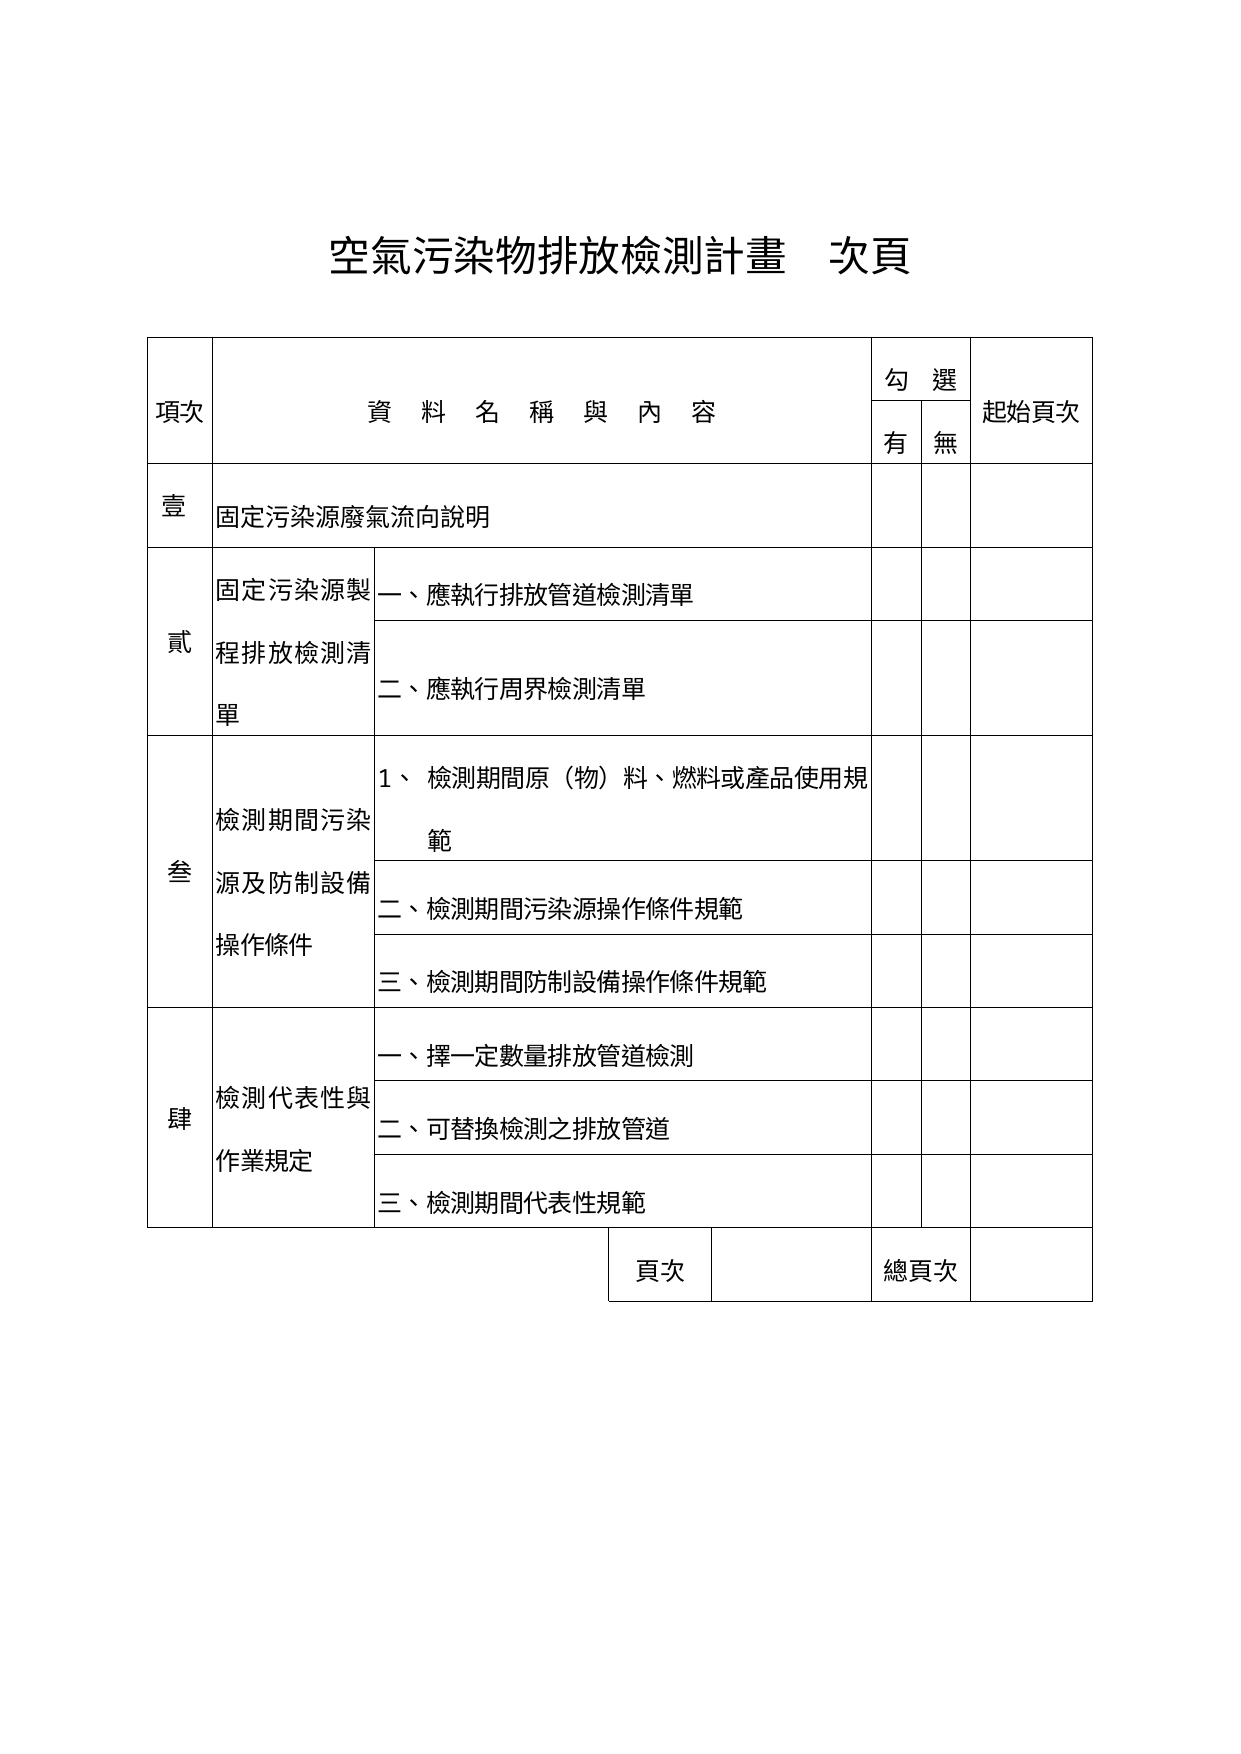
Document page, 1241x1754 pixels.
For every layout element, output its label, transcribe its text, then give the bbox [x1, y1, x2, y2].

table_cell 總頁次 [872, 1228, 970, 1301]
table_cell 有 [872, 401, 921, 463]
table_cell [971, 548, 1092, 620]
table_cell 二、檢測期間污染源操作條件規範 [375, 861, 871, 933]
table_cell [872, 861, 921, 933]
table_cell 固定污染源製程排放檢測清單 [213, 548, 374, 734]
table_cell [971, 861, 1092, 933]
table_cell 固定污染源廢氣流向說明 [213, 464, 871, 547]
table_cell [922, 548, 970, 620]
table_cell [971, 621, 1092, 734]
table_cell [971, 1081, 1092, 1154]
table_header 勾 選 [872, 338, 970, 400]
table_cell 壹 [148, 464, 212, 547]
table_cell [922, 736, 970, 860]
table_cell [148, 1228, 608, 1301]
table_cell [872, 621, 921, 734]
table_cell [971, 1155, 1092, 1227]
table_cell [712, 1228, 871, 1301]
table_header 項次 [148, 338, 212, 463]
table_header 資料名稱與內容 [213, 338, 871, 463]
table_cell [971, 935, 1092, 1007]
table_cell [971, 1228, 1092, 1301]
text 空氣污染物排放檢測計畫 次頁 [148, 212, 1092, 274]
table_cell [971, 1008, 1092, 1080]
table_cell [872, 935, 921, 1007]
table_cell [872, 1081, 921, 1154]
table_cell [971, 464, 1092, 547]
table_cell [971, 736, 1092, 860]
table_cell [922, 1155, 970, 1227]
table_cell 二、可替換檢測之排放管道 [375, 1081, 871, 1154]
table_header 起始頁次 [971, 338, 1092, 463]
table_cell [872, 736, 921, 860]
table_cell [922, 464, 970, 547]
table_cell [922, 1008, 970, 1080]
table_cell 三、檢測期間代表性規範 [375, 1155, 871, 1227]
table_cell 貳 [148, 548, 212, 734]
table_cell 頁次 [609, 1228, 711, 1301]
table_cell 一、應執行排放管道檢測清單 [375, 548, 871, 620]
table_cell [872, 548, 921, 620]
table_cell 三、檢測期間防制設備操作條件規範 [375, 935, 871, 1007]
table_cell [922, 1081, 970, 1154]
table_cell 檢測代表性與作業規定 [213, 1008, 374, 1227]
table_cell [872, 1155, 921, 1227]
table_cell [922, 935, 970, 1007]
table_cell 一、擇一定數量排放管道檢測 [375, 1008, 871, 1080]
table_cell [922, 621, 970, 734]
table_cell 肆 [148, 1008, 212, 1227]
table_cell 二、應執行周界檢測清單 [375, 621, 871, 734]
table_cell 無 [922, 401, 970, 463]
table_cell [872, 1008, 921, 1080]
table_cell [872, 464, 921, 547]
table_cell 叁 [148, 736, 212, 1007]
table_cell [922, 861, 970, 933]
table_cell 檢測期間原（物）料、燃料或產品使用規範 [375, 736, 871, 860]
table_cell 檢測期間污染源及防制設備操作條件 [213, 736, 374, 1007]
